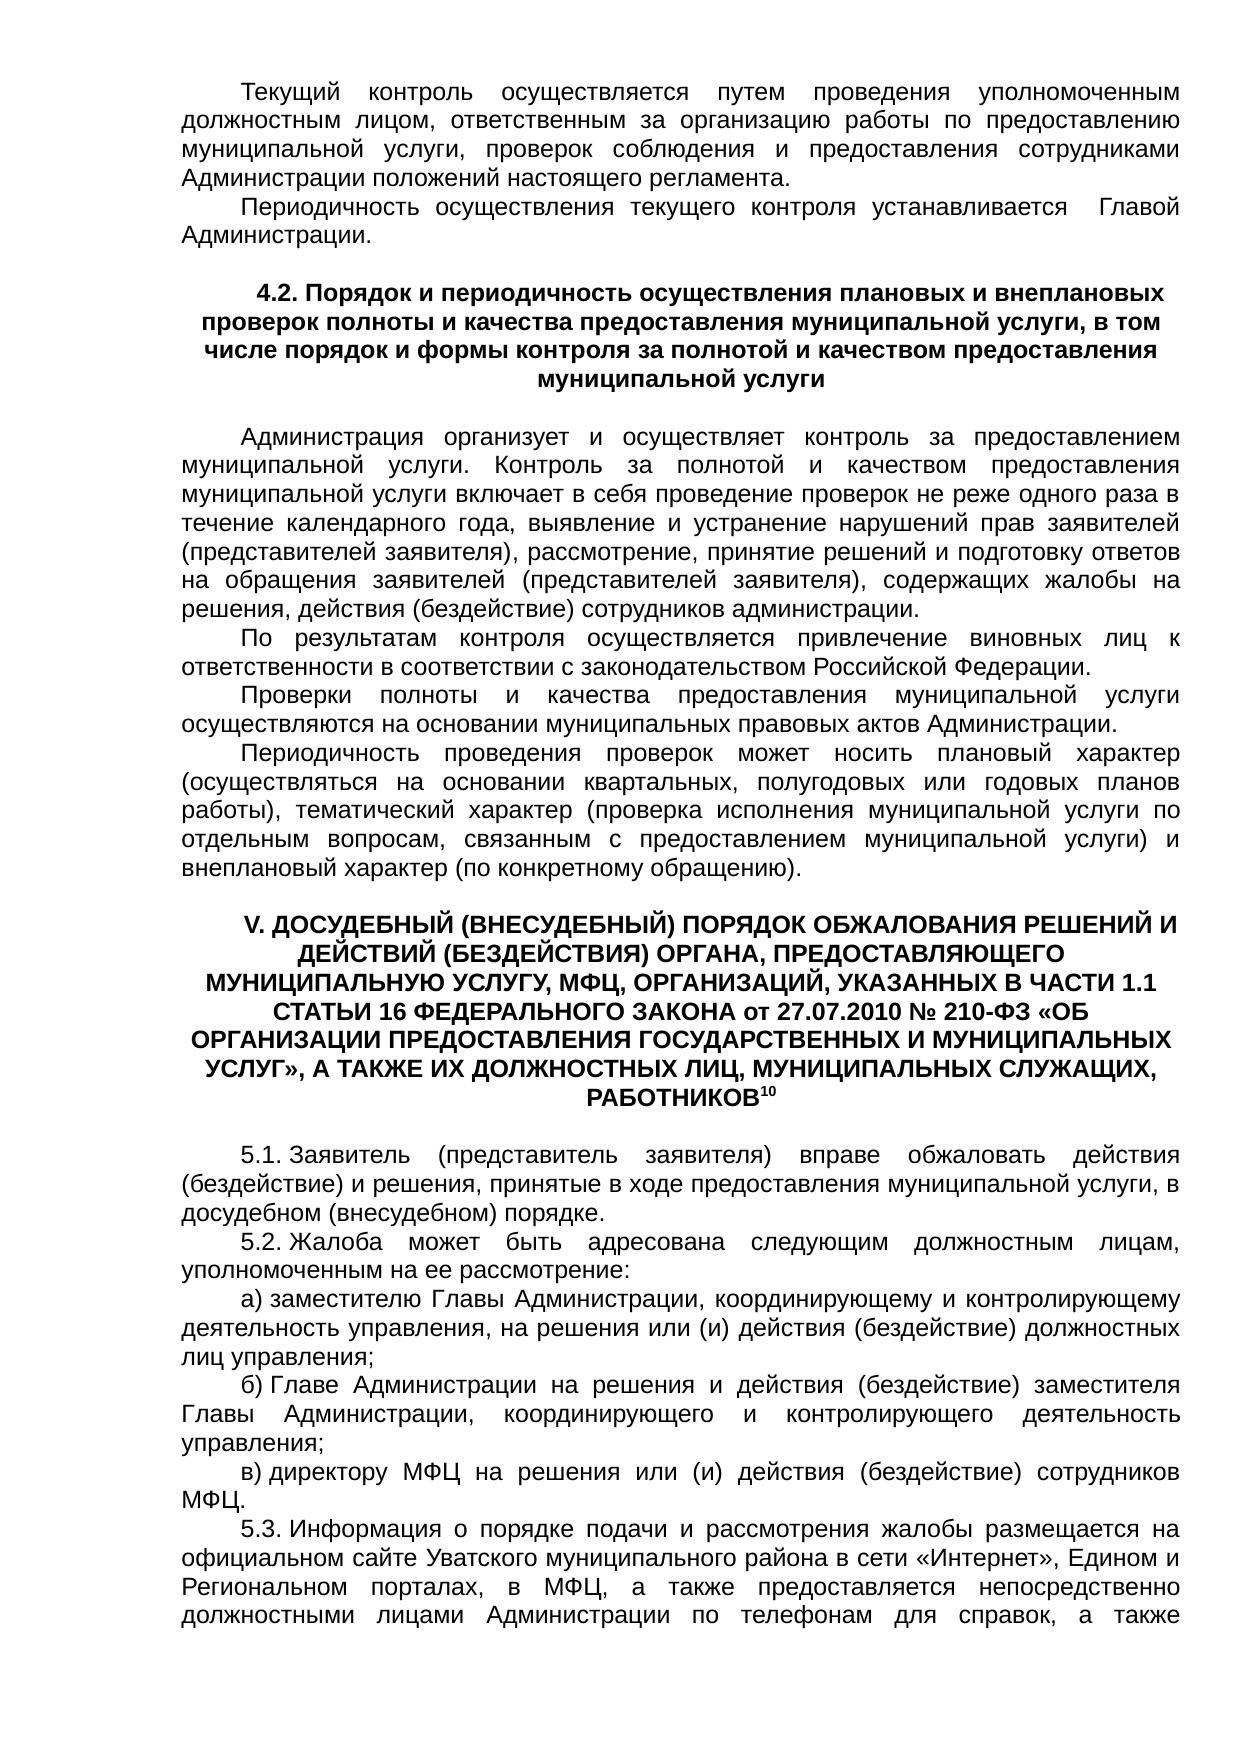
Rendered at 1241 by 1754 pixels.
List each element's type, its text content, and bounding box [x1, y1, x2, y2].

text По результатам контроля осуществляется привлечение виновных лиц к ответственности в соответствии с законодательством Российской Федерации. [181, 623, 1181, 681]
text 5.1. Заявитель (представитель заявителя) вправе обжаловать действия (бездействие) и решения, принятые в ходе предоставления муниципальной услуги, в досудебном (внесудебном) порядке. [181, 1141, 1181, 1227]
text 5.3. Информация о порядке подачи и рассмотрения жалобы размещается на официальном сайте Уватского муниципального района в сети «Интернет», Едином и Региональном порталах, в МФЦ, а также предоставляется непосредственно должностными лицами Администрации по телефонам для справок, а также [181, 1514, 1181, 1629]
text а) заместителю Главы Администрации, координирующему и контролирующему деятельность управления, на решения или (и) действия (бездействие) должностных лиц управления; [181, 1284, 1181, 1371]
text Администрация организует и осуществляет контроль за предоставлением муниципальной услуги. Контроль за полнотой и качеством предоставления муниципальной услуги включает в себя проведение проверок не реже одного раза в течение календарного года, выявление и устранение нарушений прав заявителей (представителей заявителя), рассмотрение, принятие решений и подготовку ответов на обращения заявителей (представителей заявителя), содержащих жалобы на решения, действия (бездействие) сотрудников администрации. [181, 422, 1181, 623]
text в) директору МФЦ на решения или (и) действия (бездействие) сотрудников МФЦ. [181, 1457, 1181, 1514]
text Периодичность осуществления текущего контроля устанавливается Главой Администрации. [181, 192, 1181, 249]
text 5.2. Жалоба может быть адресована следующим должностным лицам, уполномоченным на ее рассмотрение: [181, 1227, 1181, 1284]
text б) Главе Администрации на решения и действия (бездействие) заместителя Главы Администрации, координирующего и контролирующего деятельность управления; [181, 1371, 1181, 1457]
text Проверки полноты и качества предоставления муниципальной услуги осуществляются на основании муниципальных правовых актов Администрации. [181, 681, 1181, 738]
text 4.2. Порядок и периодичность осуществления плановых и внеплановых проверок полноты и качества предоставления муниципальной услуги, в том числе порядок и формы контроля за полнотой и качеством предоставления муниципальной услуги [181, 278, 1181, 393]
text Периодичность проведения проверок может носить плановый характер (осуществляться на основании квартальных, полугодовых или годовых планов работы), тематический характер (проверка исполнения муниципальной услуги по отдельным вопросам, связанным с предоставлением муниципальной услуги) и внеплановый характер (по конкретному обращению). [181, 738, 1181, 882]
text Текущий контроль осуществляется путем проведения уполномоченным должностным лицом, ответственным за организацию работы по предоставлению муниципальной услуги, проверок соблюдения и предоставления сотрудниками Администрации положений настоящего регламента. [181, 77, 1181, 192]
text V. ДОСУДЕБНЫЙ (ВНЕСУДЕБНЫЙ) ПОРЯДОК ОБЖАЛОВАНИЯ РЕШЕНИЙ И ДЕЙСТВИЙ (БЕЗДЕЙСТВИЯ) ОРГАНА, ПРЕДОСТАВЛЯЮЩЕГО МУНИЦИПАЛЬНУЮ УСЛУГУ, МФЦ, ОРГАНИЗАЦИЙ, УКАЗАННЫХ В ЧАСТИ 1.1 СТАТЬИ 16 ФЕДЕРАЛЬНОГО ЗАКОНА от 27.07.2010 № 210-ФЗ «ОБ ОРГАНИЗАЦИИ ПРЕДОСТАВЛЕНИЯ ГОСУДАРСТВЕННЫХ И МУНИЦИПАЛЬНЫХ УСЛУГ», А ТАКЖЕ ИХ ДОЛЖНОСТНЫХ ЛИЦ, МУНИЦИПАЛЬНЫХ СЛУЖАЩИХ, РАБОТНИКОВ10 [181, 911, 1181, 1112]
